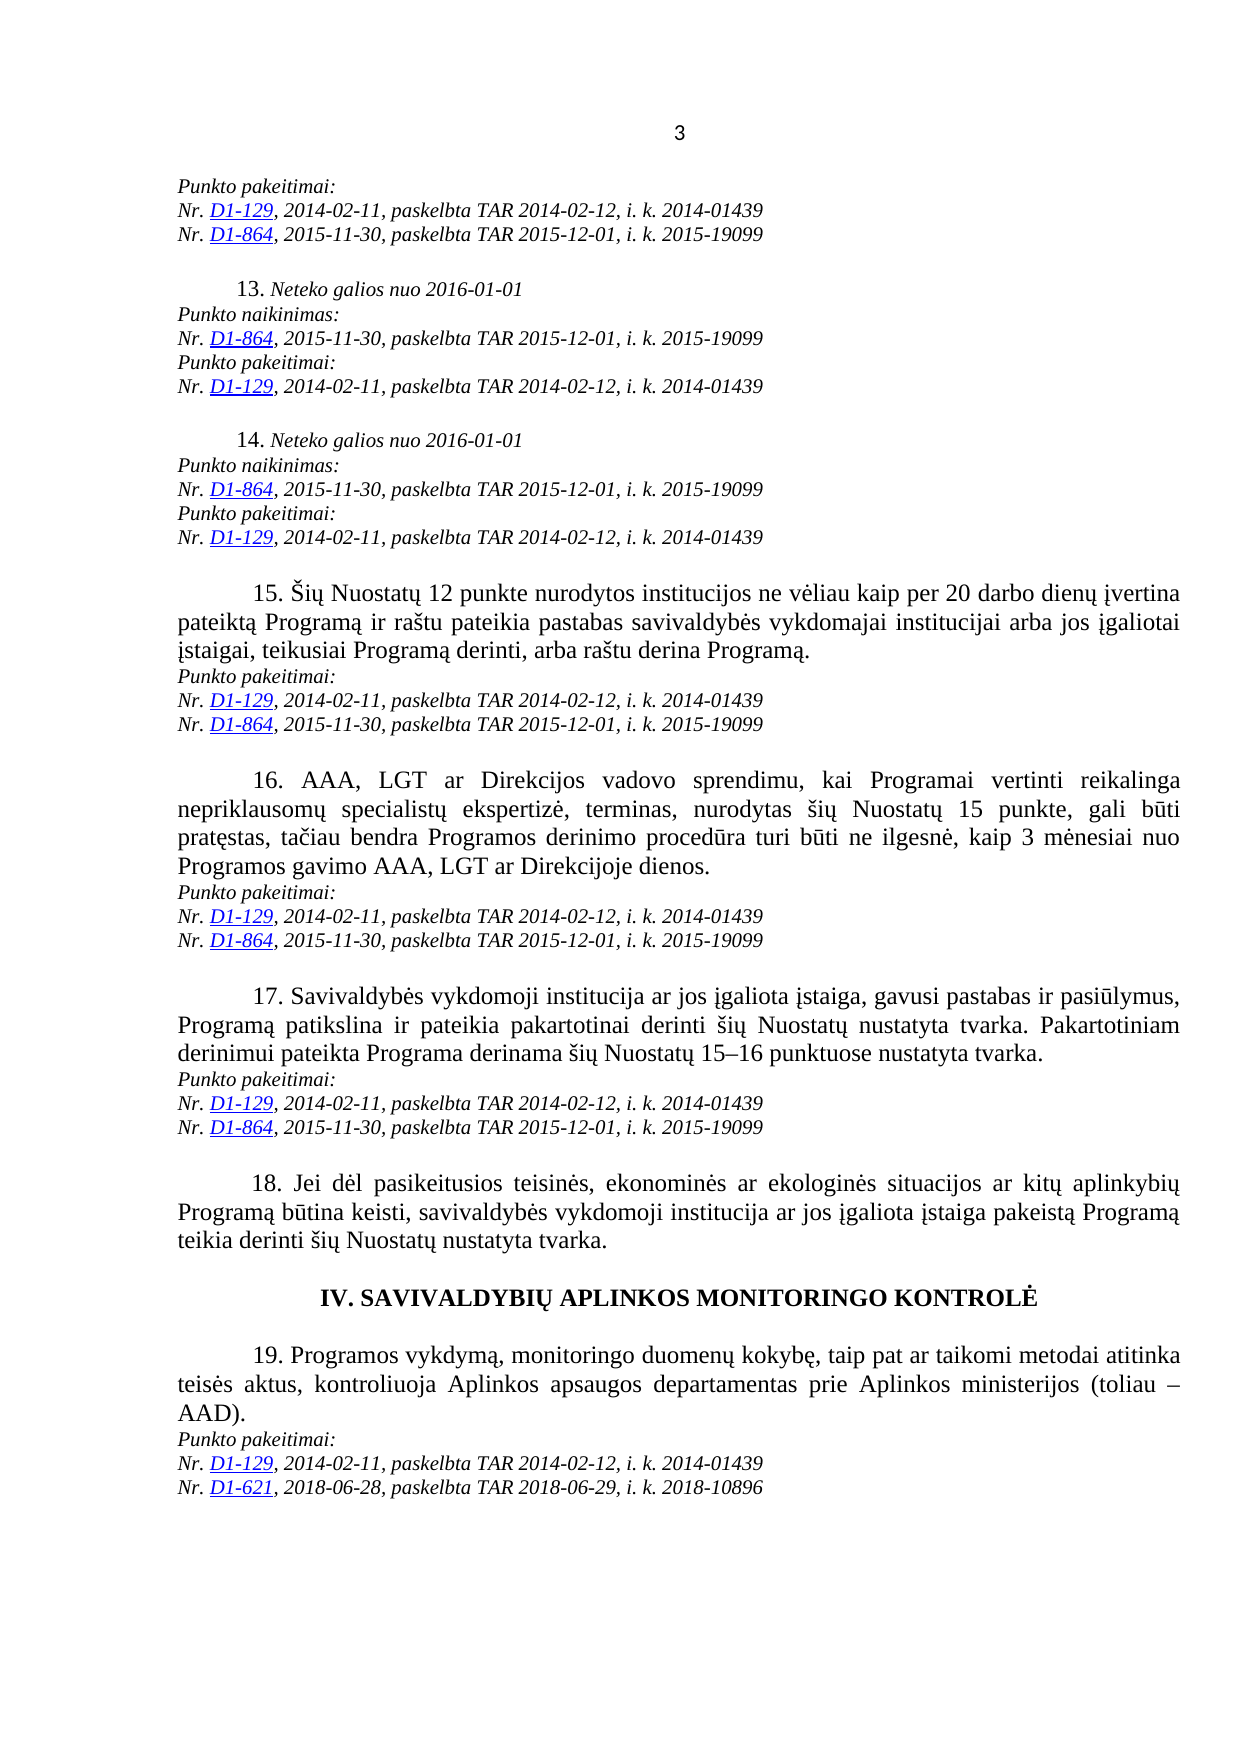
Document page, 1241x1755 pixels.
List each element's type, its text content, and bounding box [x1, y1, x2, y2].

text Nr. D1-129, 2014-02-11, paskelbta TAR 2014-02-12, i. k. 2014-01439 [177, 1451, 1181, 1475]
text 18. Jei dėl pasikeitusios teisinės, ekonominės ar ekologinės situacijos ar kitų aplinkybių Programą būtina keisti, savivaldybės vykdomoji institucija ar jos įgaliota įstaiga pakeistą Programą teikia derinti šių Nuostatų nustatyta tvarka. [177, 1168, 1181, 1254]
text Nr. D1-621, 2018-06-28, paskelbta TAR 2018-06-29, i. k. 2018-10896 [177, 1475, 1181, 1499]
text Nr. D1-129, 2014-02-11, paskelbta TAR 2014-02-12, i. k. 2014-01439 [177, 688, 1181, 712]
text Nr. D1-129, 2014-02-11, paskelbta TAR 2014-02-12, i. k. 2014-01439 [177, 525, 1181, 549]
text Punkto naikinimas: [177, 453, 1181, 477]
text 16. AAA, LGT ar Direkcijos vadovo sprendimu, kai Programai vertinti reikalinga nepriklausomų specialistų ekspertizė, terminas, nurodytas šių Nuostatų 15 punkte, gali būti pratęstas, tačiau bendra Programos derinimo procedūra turi būti ne ilgesnė, kaip 3 mėnesiai nuo Programos gavimo AAA, LGT ar Direkcijoje dienos. [177, 765, 1181, 880]
text 14. Neteko galios nuo 2016-01-01 [177, 426, 1181, 453]
text Punkto pakeitimai: [177, 1427, 1181, 1451]
text Nr. D1-129, 2014-02-11, paskelbta TAR 2014-02-12, i. k. 2014-01439 [177, 198, 1181, 222]
text Punkto naikinimas: [177, 301, 1181, 326]
text Punkto pakeitimai: [177, 880, 1181, 904]
text Nr. D1-864, 2015-11-30, paskelbta TAR 2015-12-01, i. k. 2015-19099 [177, 712, 1181, 736]
text Nr. D1-129, 2014-02-11, paskelbta TAR 2014-02-12, i. k. 2014-01439 [177, 1091, 1181, 1115]
text 13. Neteko galios nuo 2016-01-01 [177, 275, 1181, 301]
text Nr. D1-129, 2014-02-11, paskelbta TAR 2014-02-12, i. k. 2014-01439 [177, 374, 1181, 398]
text Nr. D1-864, 2015-11-30, paskelbta TAR 2015-12-01, i. k. 2015-19099 [177, 222, 1181, 246]
text 19. Programos vykdymą, monitoringo duomenų kokybę, taip pat ar taikomi metodai atitinka teisės aktus, kontroliuoja Aplinkos apsaugos departamentas prie Aplinkos ministerijos (toliau – AAD). [177, 1341, 1181, 1427]
text Punkto pakeitimai: [177, 349, 1181, 374]
text Nr. D1-864, 2015-11-30, paskelbta TAR 2015-12-01, i. k. 2015-19099 [177, 928, 1181, 952]
text Nr. D1-864, 2015-11-30, paskelbta TAR 2015-12-01, i. k. 2015-19099 [177, 326, 1181, 349]
text Nr. D1-864, 2015-11-30, paskelbta TAR 2015-12-01, i. k. 2015-19099 [177, 477, 1181, 501]
text Nr. D1-864, 2015-11-30, paskelbta TAR 2015-12-01, i. k. 2015-19099 [177, 1115, 1181, 1139]
text Punkto pakeitimai: [177, 501, 1181, 525]
text Punkto pakeitimai: [177, 1067, 1181, 1091]
text Nr. D1-129, 2014-02-11, paskelbta TAR 2014-02-12, i. k. 2014-01439 [177, 904, 1181, 928]
text Punkto pakeitimai: [177, 664, 1181, 688]
text IV. SAVIVALDYBIŲ APLINKOS MONITORINGO KONTROLĖ [177, 1283, 1181, 1312]
text 17. Savivaldybės vykdomoji institucija ar jos įgaliota įstaiga, gavusi pastabas ir pasiūlymus, Programą patikslina ir pateikia pakartotinai derinti šių Nuostatų nustatyta tvarka. Pakartotiniam derinimui pateikta Programa derinama šių Nuostatų 15–16 punktuose nustatyta tvarka. [177, 981, 1181, 1067]
text Punkto pakeitimai: [177, 174, 1181, 198]
text 15. Šių Nuostatų 12 punkte nurodytos institucijos ne vėliau kaip per 20 darbo dienų įvertina pateiktą Programą ir raštu pateikia pastabas savivaldybės vykdomajai institucijai arba jos įgaliotai įstaigai, teikusiai Programą derinti, arba raštu derina Programą. [177, 578, 1181, 664]
